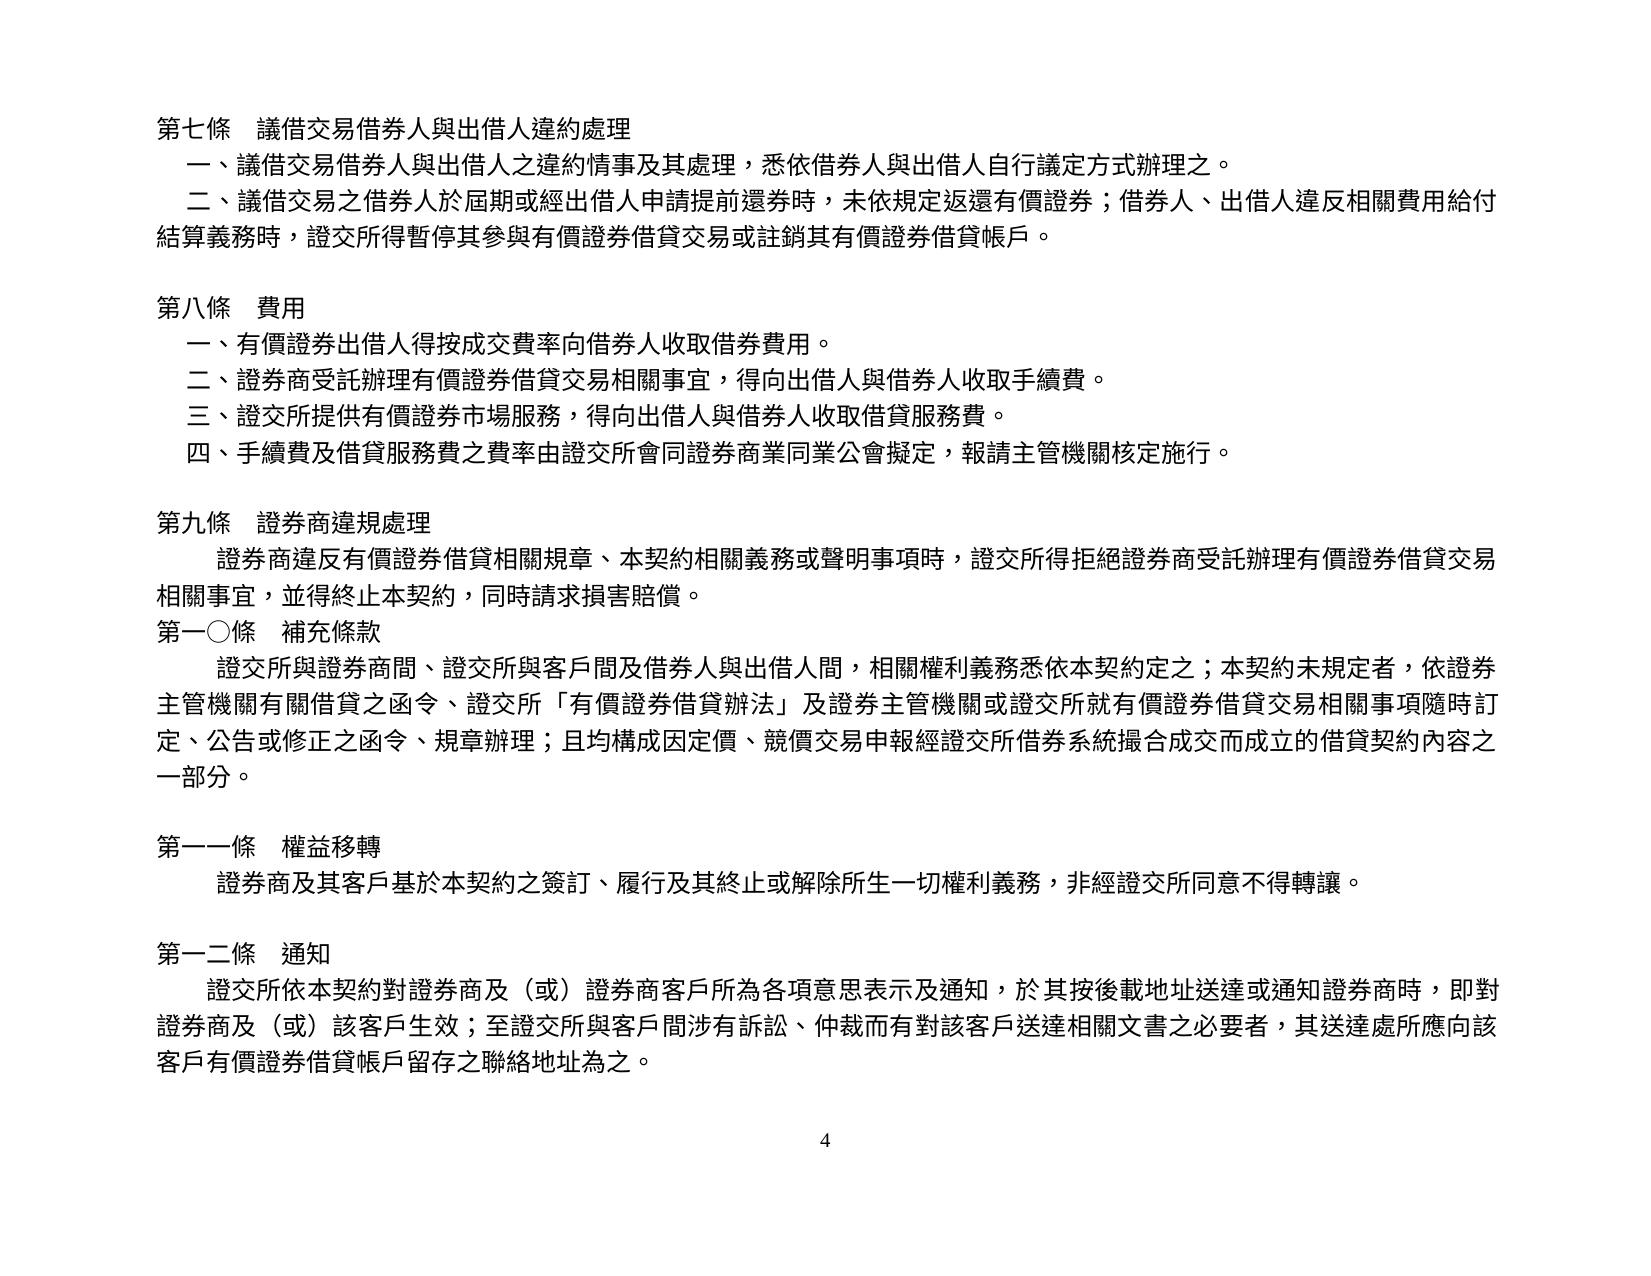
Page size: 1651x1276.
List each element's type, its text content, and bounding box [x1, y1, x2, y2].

table_cell 第九條 證券商違規處理 證券商違反有價證券借貸相關規章、本契約相關義務或聲明事項時，證交所得拒絕證券商受託辦理有價證券借貸交易相關事宜，並得終止本契約，同時請求損害賠償。 [153, 504, 1503, 612]
table_cell 第一二條 通知 證交所依本契約對證券商及（或）證券商客戶所為各項意思表示及通知，於其按後載地址送達或通知證券商時，即對證券商及（或）該客戶生效；至證交所與客戶間涉有訴訟、仲裁而有對該客戶送達相關文書之必要者，其送達處所應向該客戶有價證券借貸帳戶留存之聯絡地址為之。 [153, 934, 1503, 1113]
table_cell 第一○條 補充條款 證交所與證券商間、證交所與客戶間及借券人與出借人間，相關權利義務悉依本契約定之；本契約未規定者，依證券主管機關有關借貸之函令、證交所「有價證券借貸辦法」及證券主管機關或證交所就有價證券借貸交易相關事項隨時訂定、公告或修正之函令、規章辦理；且均構成因定價、競價交易申報經證交所借券系統撮合成交而成立的借貸契約內容之一部分。 [153, 612, 1503, 827]
table_cell 第一一條 權益移轉 證券商及其客戶基於本契約之簽訂、履行及其終止或解除所生一切權利義務，非經證交所同意不得轉讓。 [153, 828, 1503, 934]
table_cell 第七條 議借交易借券人與出借人違約處理 一、議借交易借券人與出借人之違約情事及其處理，悉依借券人與出借人自行議定方式辦理之。 二、議借交易之借券人於屆期或經出借人申請提前還券時，未依規定返還有價證券；借券人、出借人違反相關費用給付結算義務時，證交所得暫停其參與有價證券借貸交易或註銷其有價證券借貸帳戶。 [153, 109, 1503, 288]
table_cell [153, 75, 1503, 109]
table_cell 第八條 費用 一、有價證券出借人得按成交費率向借券人收取借券費用。 二、證券商受託辦理有價證券借貸交易相關事宜，得向出借人與借券人收取手續費。 三、證交所提供有價證券市場服務，得向出借人與借券人收取借貸服務費。 四、手續費及借貸服務費之費率由證交所會同證券商業同業公會擬定，報請主管機關核定施行。 [153, 288, 1503, 503]
